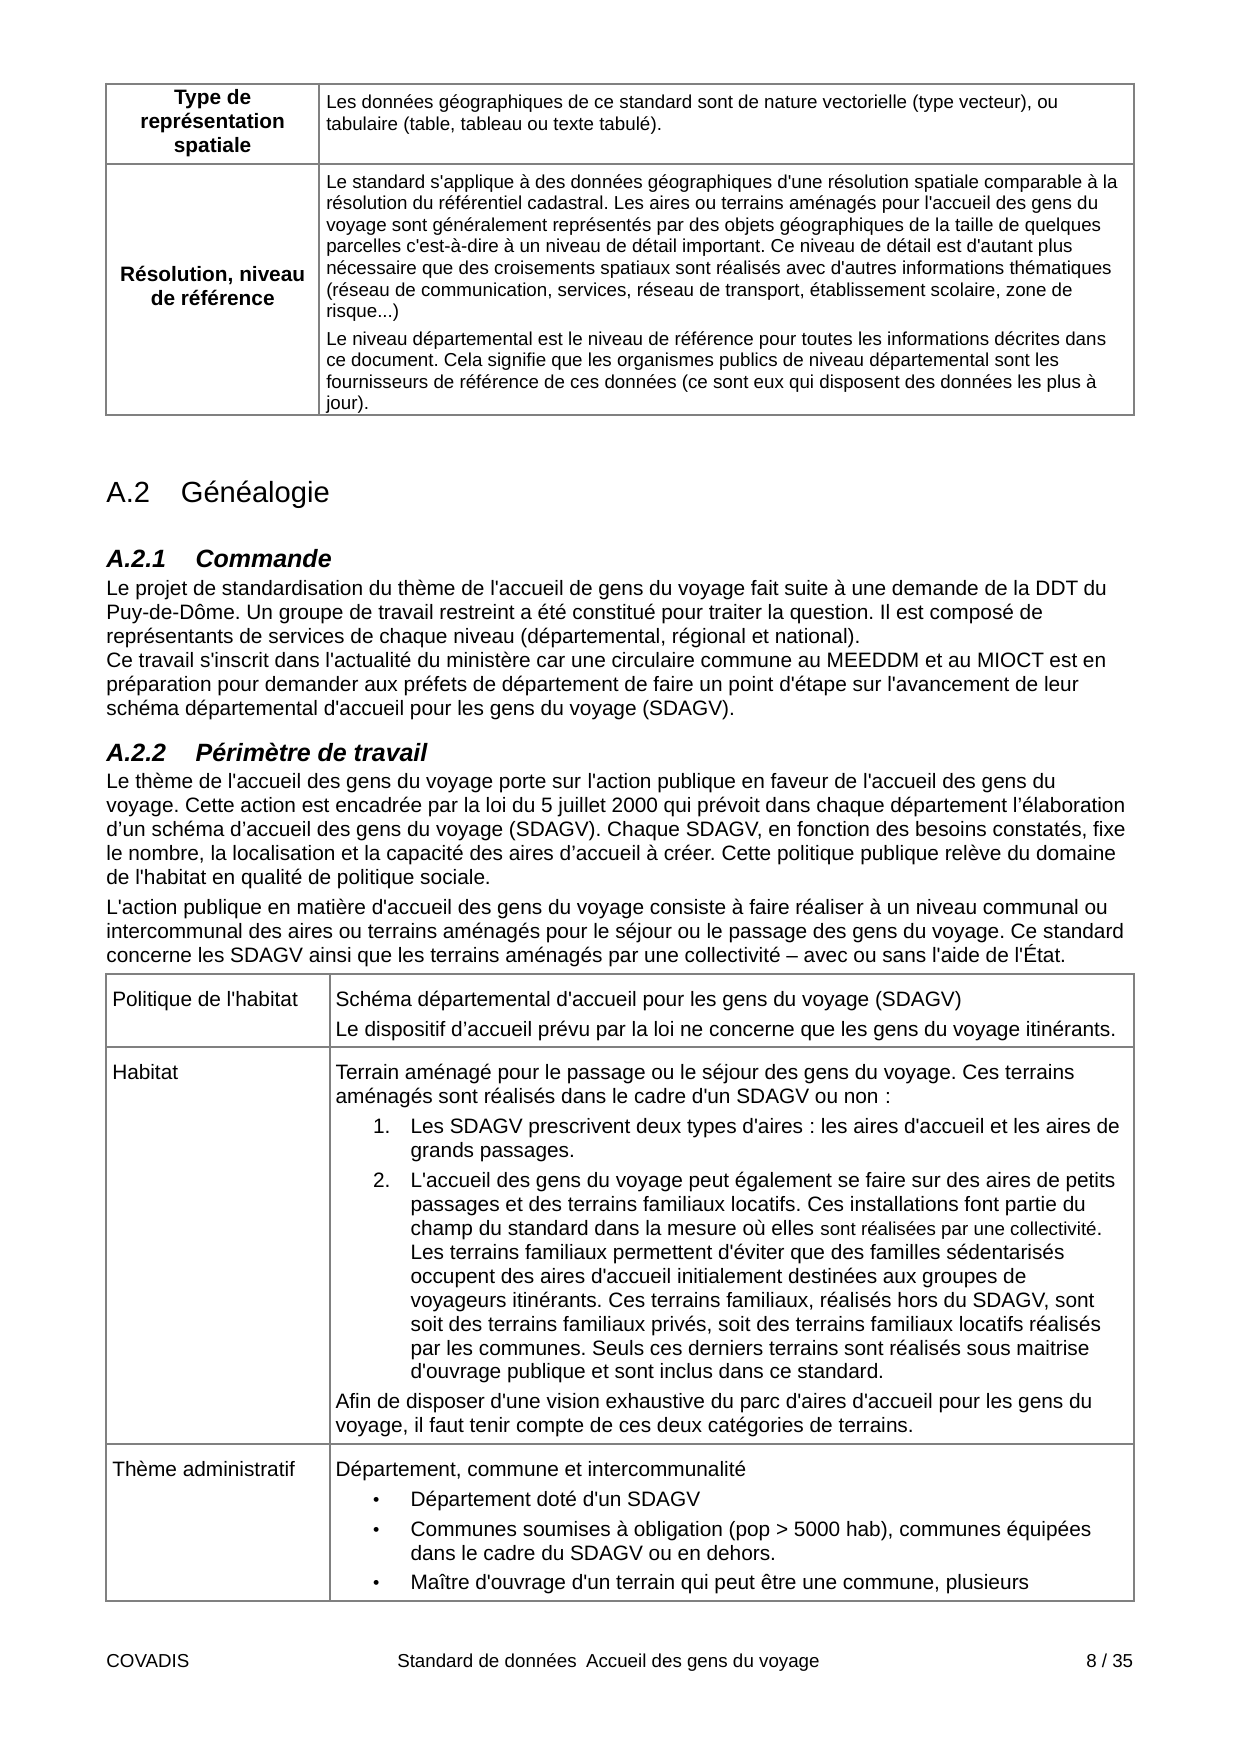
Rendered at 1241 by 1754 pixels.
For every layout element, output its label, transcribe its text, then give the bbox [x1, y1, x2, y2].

table_cell Le standard s'applique à des données géographiques d'une résolution spatiale comparable à la résolution du référentiel cadastral. Les aires ou terrains aménagés pour l'accueil des gens du voyage sont généralement représentés par des objets géographiques de la taille de quelques parcelles c'est-à-dire à un niveau de détail important. Ce niveau de détail est d'autant plus nécessaire que des croisements spatiaux sont réalisés avec d'autres informations thématiques (réseau de communication, services, réseau de transport, établissement scolaire, zone de risque...) Le niveau départemental est le niveau de référence pour toutes les informations décrites dans ce document. Cela signifie que les organismes publics de niveau départemental sont les fournisseurs de référence de ces données (ce sont eux qui disposent des données les plus à jour). [320, 165, 1133, 414]
text Le thème de l'accueil des gens du voyage porte sur l'action publique en faveur de l'accueil des gens du voyage. Cette action est encadrée par la loi du 5 juillet 2000 qui prévoit dans chaque département l’élaboration d’un schéma d’accueil des gens du voyage (SDAGV). Chaque SDAGV, en fonction des besoins constatés, fixe le nombre, la localisation et la capacité des aires d’accueil à créer. Cette politique publique relève du domaine de l'habitat en qualité de politique sociale. [106, 769, 1134, 889]
table_header Schéma départemental d'accueil pour les gens du voyage (SDAGV) Le dispositif d’accueil prévu par la loi ne concerne que les gens du voyage itinérants. [331, 975, 1133, 1046]
subtitle Généalogie [106, 476, 1134, 509]
table_cell Type de représentation spatiale [107, 85, 318, 163]
subtitle Périmètre de travail [106, 738, 1134, 766]
table_cell Terrain aménagé pour le passage ou le séjour des gens du voyage. Ces terrains aménagés sont réalisés dans le cadre d'un SDAGV ou non : Les SDAGV prescrivent deux types d'aires : les aires d'accueil et les aires de grands passages. L'accueil des gens du voyage peut également se faire sur des aires de petits passages et des terrains familiaux locatifs. Ces installations font partie du champ du standard dans la mesure où elles sont réalisées par une collectivité. Les terrains familiaux permettent d'éviter que des familles sédentarisés occupent des aires d'accueil initialement destinées aux groupes de voyageurs itinérants. Ces terrains familiaux, réalisés hors du SDAGV, sont soit des terrains familiaux privés, soit des terrains familiaux locatifs réalisés par les communes. Seuls ces derniers terrains sont réalisés sous maitrise d'ouvrage publique et sont inclus dans ce standard. Afin de disposer d'une vision exhaustive du parc d'aires d'accueil pour les gens du voyage, il faut tenir compte de ces deux catégories de terrains. [331, 1048, 1133, 1443]
table_header Politique de l'habitat [107, 975, 329, 1046]
table_cell Habitat [107, 1048, 329, 1443]
table_cell Les données géographiques de ce standard sont de nature vectorielle (type vecteur), ou tabulaire (table, tableau ou texte tabulé). [320, 85, 1133, 163]
table_cell Département, commune et intercommunalité Département doté d'un SDAGV Communes soumises à obligation (pop > 5000 hab), communes équipées dans le cadre du SDAGV ou en dehors. Maître d'ouvrage d'un terrain qui peut être une commune, plusieurs [331, 1445, 1133, 1600]
table_cell Thème administratif [107, 1445, 329, 1600]
subtitle Commande [106, 544, 1134, 573]
text Ce travail s'inscrit dans l'actualité du ministère car une circulaire commune au MEEDDM et au MIOCT est en préparation pour demander aux préfets de département de faire un point d'étape sur l'avancement de leur schéma départemental d'accueil pour les gens du voyage (SDAGV). [106, 648, 1134, 720]
text Le projet de standardisation du thème de l'accueil de gens du voyage fait suite à une demande de la DDT du Puy-de-Dôme. Un groupe de travail restreint a été constitué pour traiter la question. Il est composé de représentants de services de chaque niveau (départemental, régional et national). [106, 576, 1134, 648]
table_cell Résolution, niveau de référence [107, 165, 318, 414]
text L'action publique en matière d'accueil des gens du voyage consiste à faire réaliser à un niveau communal ou intercommunal des aires ou terrains aménagés pour le séjour ou le passage des gens du voyage. Ce standard concerne les SDAGV ainsi que les terrains aménagés par une collectivité – avec ou sans l'aide de l'État. [106, 895, 1134, 967]
